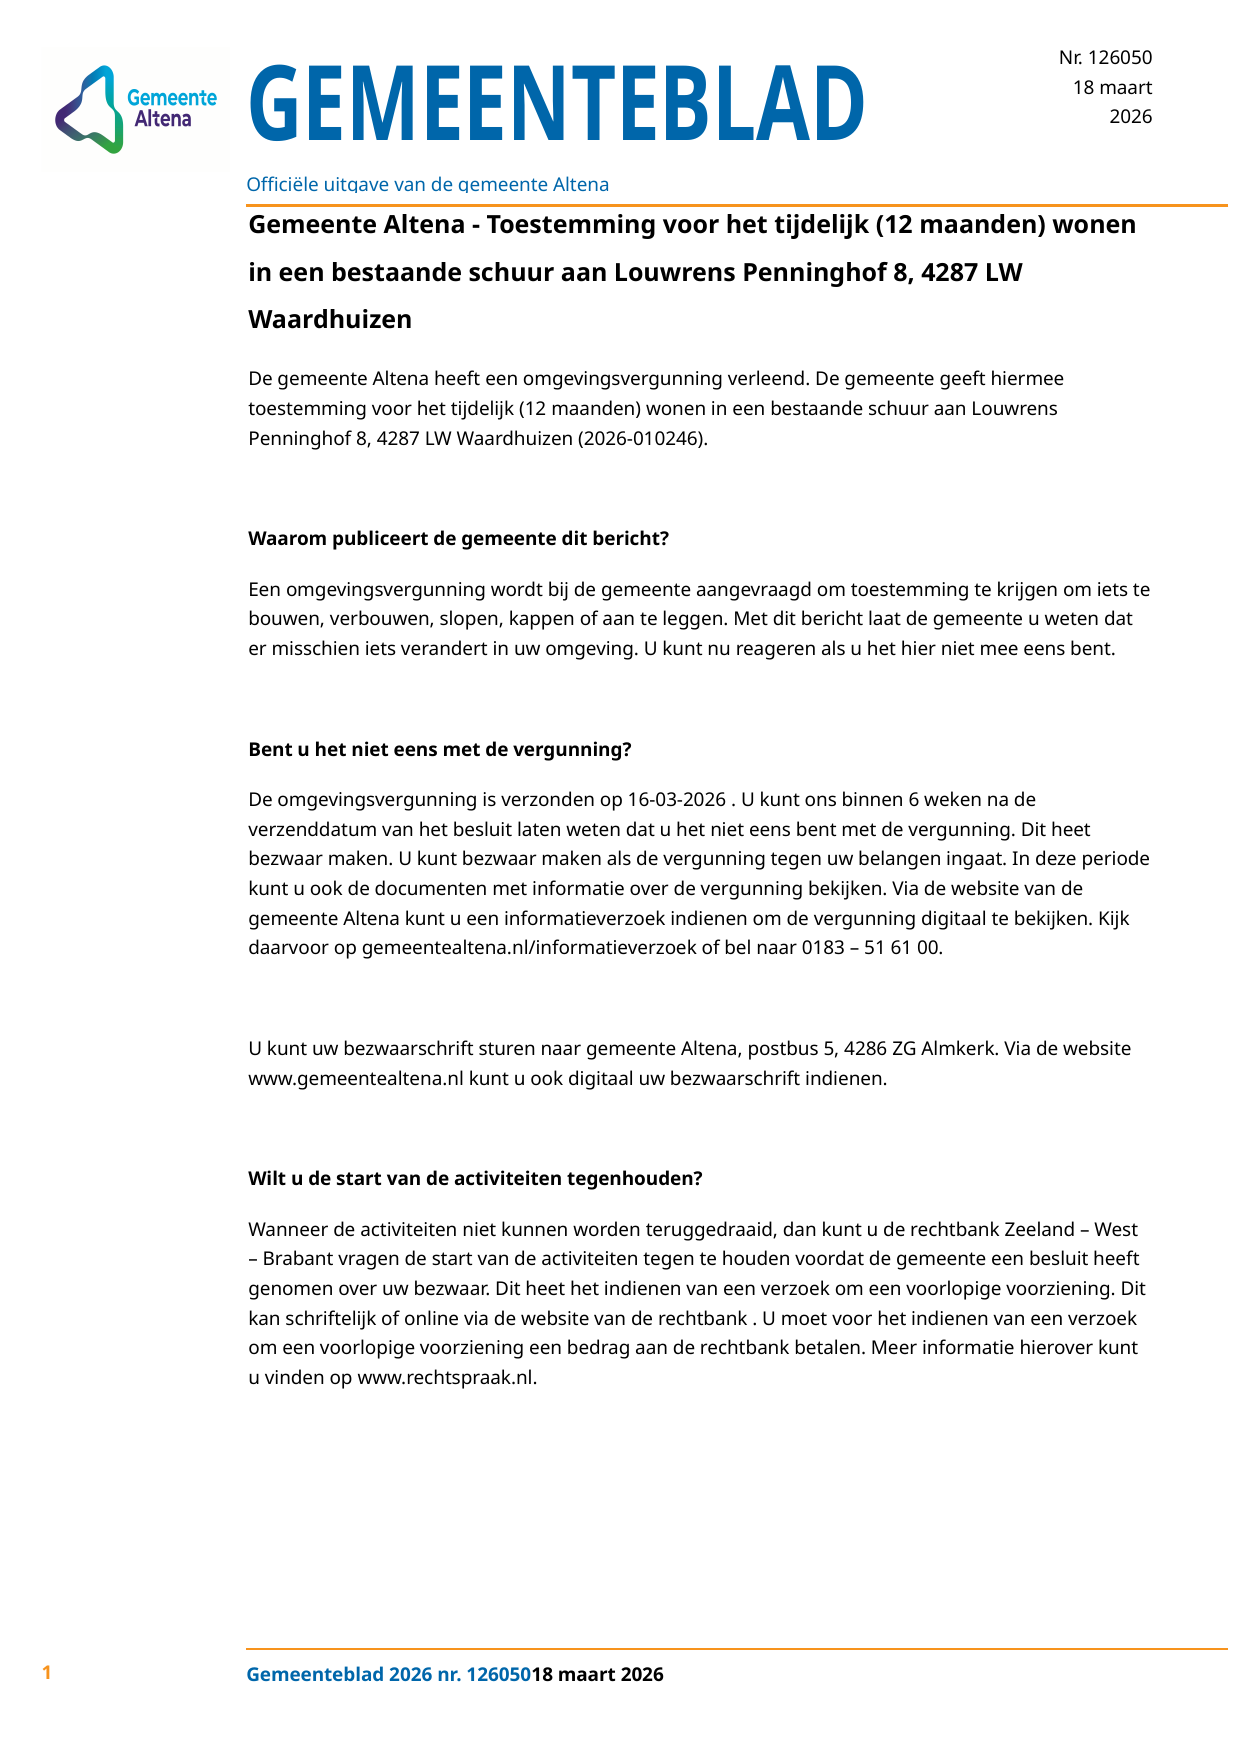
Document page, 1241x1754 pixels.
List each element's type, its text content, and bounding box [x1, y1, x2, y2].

picture [41, 47, 231, 172]
text Bent u het niet eens met de vergunning? [248, 736, 1152, 762]
text De gemeente Altena heeft een omgevingsvergunning verleend. De gemeente geeft hiermee toestemming voor het tijdelijk (12 maanden) wonen in een bestaande schuur aan Louwrens Penninghof 8, 4287 LW Waardhuizen (2026-010246). [248, 366, 1152, 450]
text Wanneer de activiteiten niet kunnen worden teruggedraaid, dan kunt u de rechtbank Zeeland – West – Brabant vragen de start van de activiteiten tegen te houden voordat de gemeente een besluit heeft genomen over uw bezwaar. Dit heet het indienen van een verzoek om een voorlopige voorziening. Dit kan schriftelijk of online via de website van de rechtbank . U moet voor het indienen van een verzoek om een voorlopige voorziening een bedrag aan de rechtbank betalen. Meer informatie hierover kunt u vinden op www.rechtspraak.nl. [248, 1216, 1152, 1389]
text Wilt u de start van de activiteiten tegenhouden? [248, 1166, 1152, 1191]
text U kunt uw bezwaarschrift sturen naar gemeente Altena, postbus 5, 4286 ZG Almkerk. Via de website www.gemeentealtena.nl kunt u ook digitaal uw bezwaarschrift indienen. [248, 1035, 1152, 1090]
text Een omgevingsvergunning wordt bij de gemeente aangevraagd om toestemming te krijgen om iets te bouwen, verbouwen, slopen, kappen of aan te leggen. Met dit bericht laat de gemeente u weten dat er misschien iets verandert in uw omgeving. U kunt nu reageren als u het hier niet mee eens bent. [248, 576, 1152, 661]
text Gemeente Altena - Toestemming voor het tijdelijk (12 maanden) wonen in een bestaande schuur aan Louwrens Penninghof 8, 4287 LW Waardhuizen [248, 207, 1152, 336]
text Waarom publiceert de gemeente dit bericht? [248, 526, 1152, 551]
text De omgevingsvergunning is verzonden op 16-03-2026 . U kunt ons binnen 6 weken na de verzenddatum van het besluit laten weten dat u het niet eens bent met de vergunning. Dit heet bezwaar maken. U kunt bezwaar maken als de vergunning tegen uw belangen ingaat. In deze periode kunt u ook de documenten met informatie over de vergunning bekijken. Via de website van de gemeente Altena kunt u een informatieverzoek indienen om de vergunning digitaal te bekijken. Kijk daarvoor op gemeentealtena.nl/informatieverzoek of bel naar 0183 – 51 61 00. [248, 786, 1152, 960]
